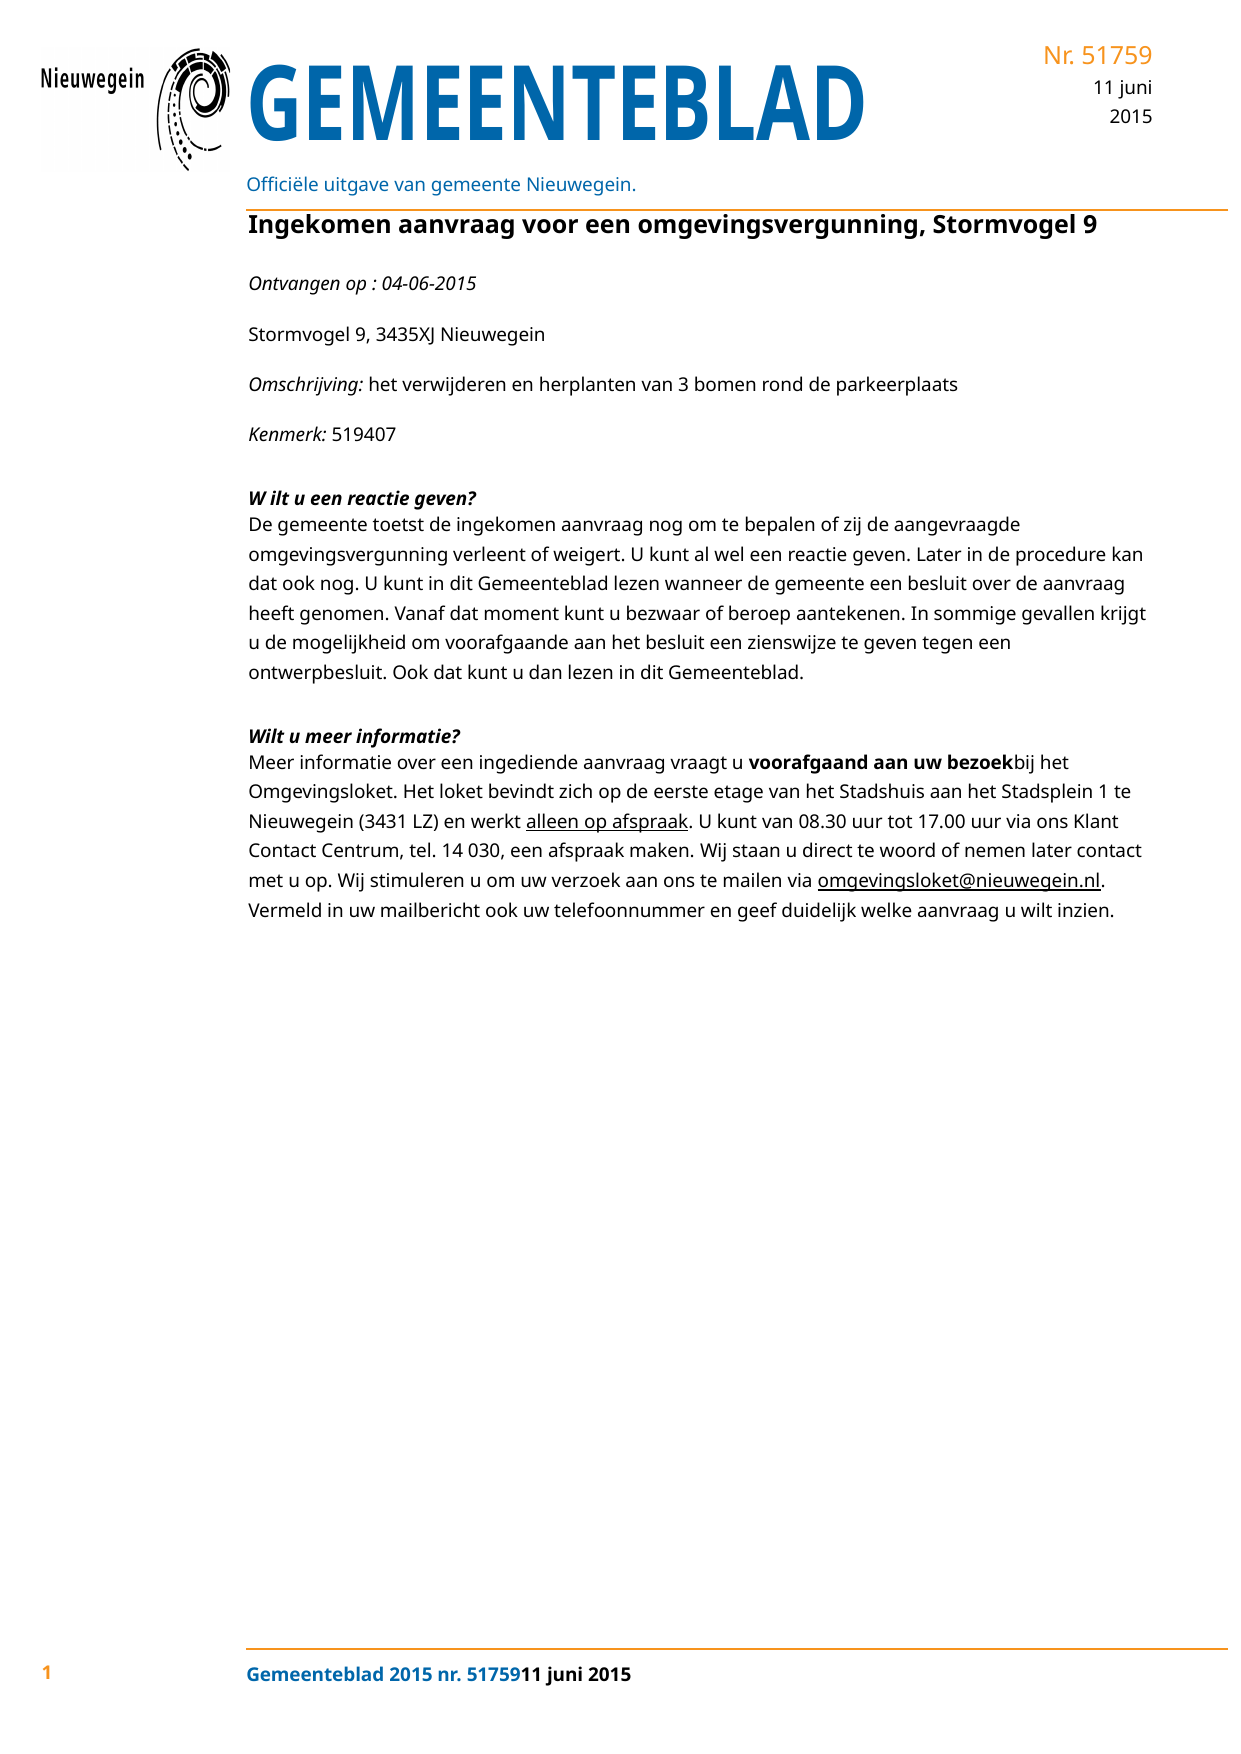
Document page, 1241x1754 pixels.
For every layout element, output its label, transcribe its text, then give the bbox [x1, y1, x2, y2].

text Stormvogel 9, 3435XJ Nieuwegein [248, 321, 1152, 346]
text Kenmerk: 519407 [248, 422, 1152, 447]
text De gemeente toetst de ingekomen aanvraag nog om te bepalen of zij de aangevraagde omgevingsvergunning verleent of weigert. U kunt al wel een reactie geven. Later in de procedure kan dat ook nog. U kunt in dit Gemeenteblad lezen wanneer de gemeente een besluit over de aanvraag heeft genomen. Vanaf dat moment kunt u bezwaar of beroep aantekenen. In sommige gevallen krijgt u de mogelijkheid om voorafgaande aan het besluit een zienswijze te geven tegen een ontwerpbesluit. Ook dat kunt u dan lezen in dit Gemeenteblad. [248, 511, 1152, 685]
text Wilt u meer informatie? [248, 723, 1152, 749]
text Ingekomen aanvraag voor een omgevingsvergunning, Stormvogel 9 [248, 211, 1152, 241]
text Ontvangen op : 04-06-2015 [248, 270, 1152, 296]
text W ilt u een reactie geven? [248, 486, 1152, 511]
text Omschrijving: het verwijderen en herplanten van 3 bomen rond de parkeerplaats [248, 371, 1152, 397]
picture [41, 47, 231, 172]
text Meer informatie over een ingediende aanvraag vraagt u voorafgaand aan uw bezoekbij het Omgevingsloket. Het loket bevindt zich op de eerste etage van het Stadshuis aan het Stadsplein 1 te Nieuwegein (3431 LZ) en werkt alleen op afspraak. U kunt van 08.30 uur tot 17.00 uur via ons Klant Contact Centrum, tel. 14 030, een afspraak maken. Wij staan u direct te woord of nemen later contact met u op. Wij stimuleren u om uw verzoek aan ons te mailen via omgevingsloket@nieuwegein.nl. Vermeld in uw mailbericht ook uw telefoonnummer en geef duidelijk welke aanvraag u wilt inzien. [248, 749, 1152, 922]
